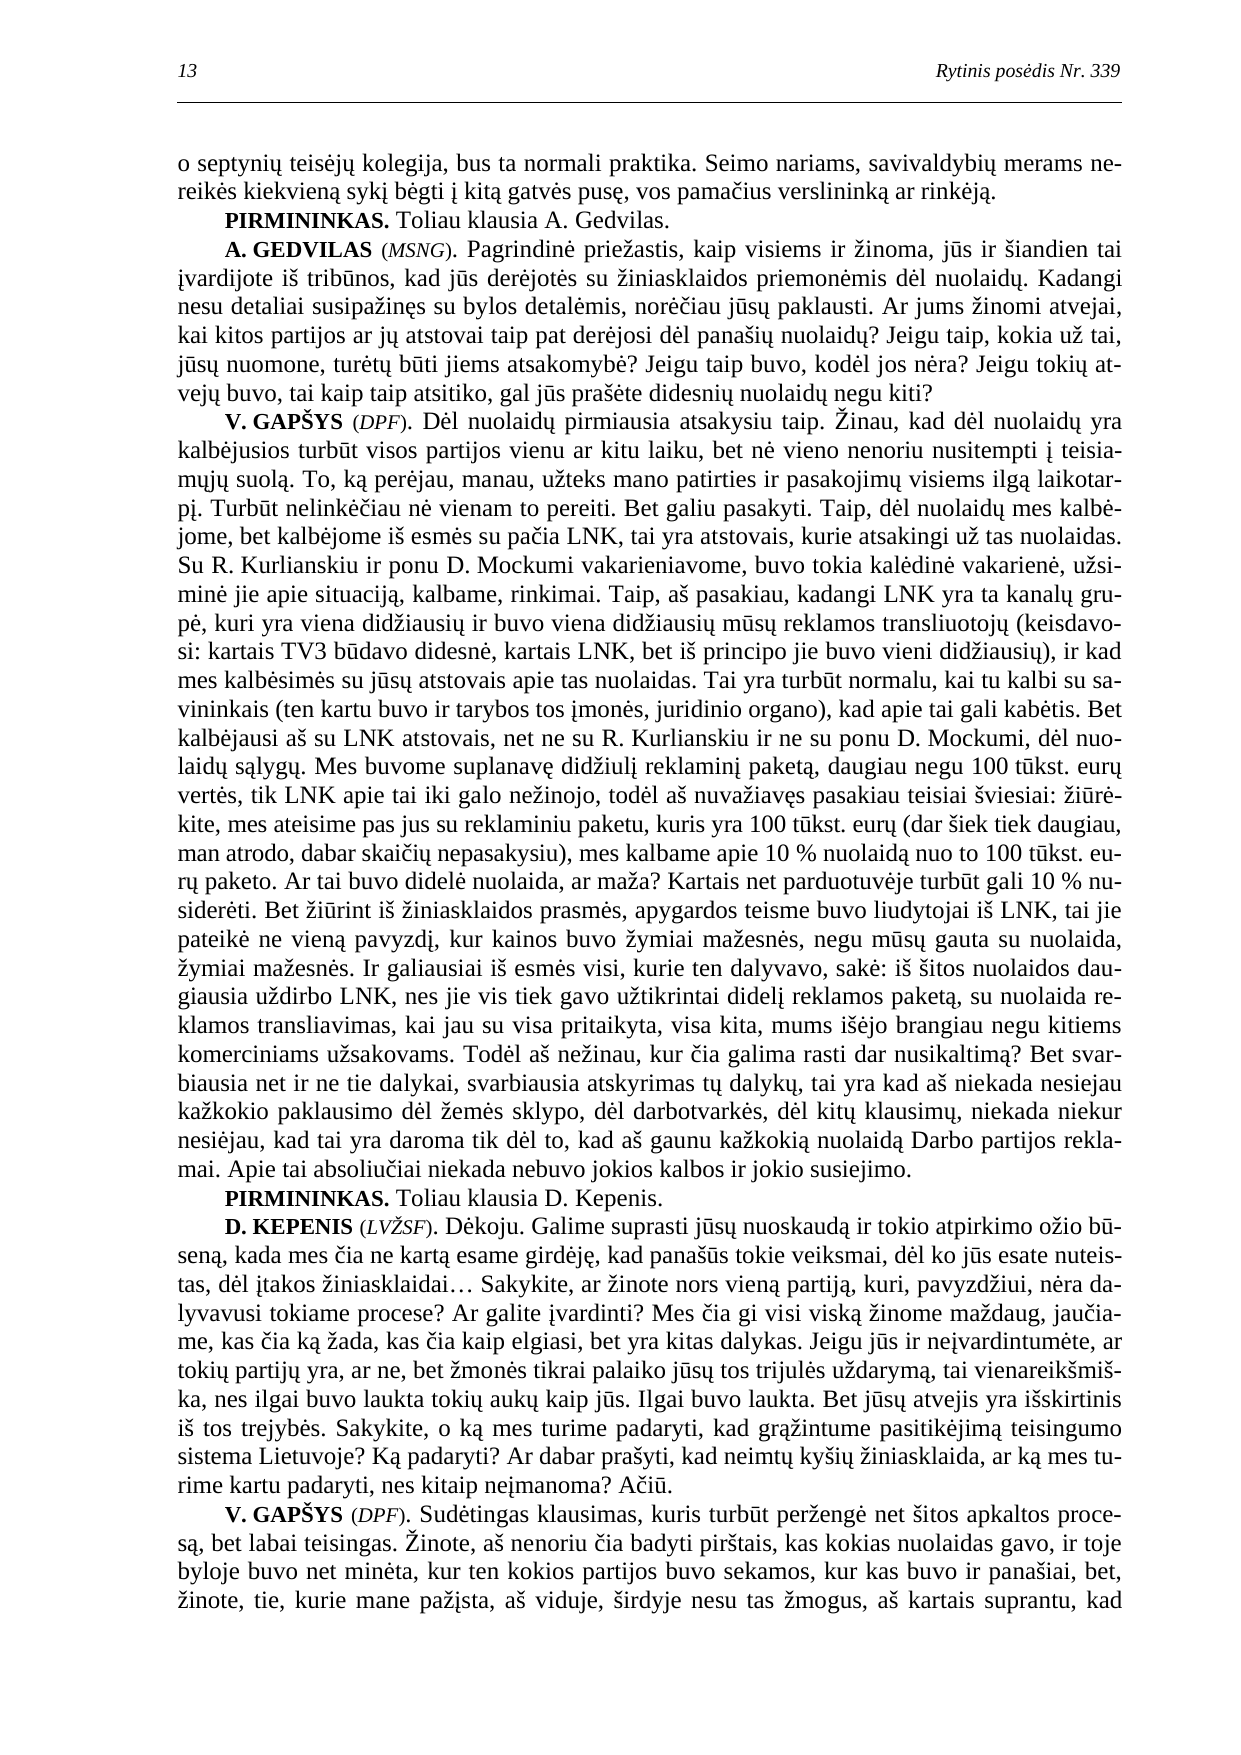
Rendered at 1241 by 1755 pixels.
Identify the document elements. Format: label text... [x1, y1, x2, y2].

text D. KEPENIS (LVŽSF). Dė­ko­ju. Ga­li­me su­pras­ti jū­sų nuos­kau­dą ir to­kio at­pir­ki­mo ožio bū­se­ną, ka­da mes čia ne kar­tą esa­me gir­dė­ję, kad pa­na­šūs to­kie veiks­mai, dėl ko jūs esa­te nu­teis­tas, dėl įta­kos ži­niask­lai­dai… Sa­ky­ki­te, ar ži­no­te nors vie­ną par­ti­ją, ku­ri, pa­vyz­džiui, nė­ra da­ly­va­vu­si to­kia­me pro­ce­se? Ar ga­li­te įvar­din­ti? Mes čia gi vi­si vis­ką ži­no­me maž­daug, jau­čia­me, kas čia ką ža­da, kas čia kaip el­gia­si, bet yra ki­tas da­ly­kas. Jei­gu jūs ir ne­įvar­din­tu­mė­te, ar to­kių par­ti­jų yra, ar ne, bet žmo­nės tik­rai pa­lai­ko jū­sų tos tri­ju­lės už­da­ry­mą, tai vie­na­reikš­miš­ka, nes il­gai bu­vo lauk­ta to­kių au­kų kaip jūs. Il­gai bu­vo lauk­ta. Bet jū­sų at­ve­jis yra iš­skir­ti­nis iš tos tre­jy­bės. Sa­ky­ki­te, o ką mes tu­ri­me pa­da­ry­ti, kad grą­žin­tu­me pa­si­ti­kė­ji­mą tei­sin­gu­mo sis­te­ma Lie­tu­vo­je? Ką pa­da­ry­ti? Ar da­bar pra­šy­ti, kad ne­im­tų ky­šių ži­niask­lai­da, ar ką mes tu­ri­me kar­tu pa­da­ry­ti, nes ki­taip ne­įma­no­ma? Ačiū. [177, 1211, 1122, 1499]
text V. GAPŠYS (DPF). Dėl nuo­lai­dų pir­miau­sia at­sa­ky­siu taip. Ži­nau, kad dėl nuo­lai­dų yra kal­bė­ju­sios tur­būt vi­sos par­ti­jos vie­nu ar ki­tu lai­ku, bet nė vie­no ne­no­riu nu­si­temp­ti į tei­sia­mų­jų suo­lą. To, ką per­ėjau, ma­nau, už­teks ma­no pa­tir­ties ir pa­sa­ko­ji­mų vi­siems il­gą lai­ko­tar­pį. Tur­būt ne­lin­kė­čiau nė vie­nam to per­ei­ti. Bet ga­liu pa­sa­ky­ti. Taip, dėl nuo­lai­dų mes kal­bė­jo­me, bet kal­bė­jo­me iš es­mės su pa­čia LNK, tai yra at­sto­vais, ku­rie at­sa­kin­gi už tas nuo­lai­das. Su R. Kur­lians­kiu ir po­nu D. Moc­ku­mi va­ka­rie­nia­vo­me, bu­vo to­kia ka­lė­di­nė va­ka­rie­nė, už­si­mi­nė jie apie si­tu­a­ci­ją, kal­ba­me, rin­ki­mai. Taip, aš pa­sa­kiau, ka­dan­gi LNK yra ta ka­na­lų gru­pė, ku­ri yra vie­na di­džiau­sių ir bu­vo vie­na di­džiau­sių mū­sų re­kla­mos tran­sliuo­to­jų (keis­da­vo­si: kar­tais TV3 bū­da­vo di­des­nė, kar­tais LNK, bet iš prin­ci­po jie bu­vo vie­ni di­džiau­sių), ir kad mes kal­bė­si­mės su jū­sų at­sto­vais apie tas nuo­lai­das. Tai yra tur­būt nor­ma­lu, kai tu kal­bi su sa­vi­nin­kais (ten kar­tu bu­vo ir ta­ry­bos tos įmo­nės, ju­ri­di­nio or­ga­no), kad apie tai ga­li ka­bė­tis. Bet kal­bė­jau­si aš su LNK at­sto­vais, net ne su R. Kur­lians­kiu ir ne su po­nu D. Moc­ku­mi, dėl nuo­lai­dų są­ly­gų. Mes bu­vo­me su­pla­na­vę di­džiu­lį re­kla­mi­nį pa­ke­tą, dau­giau ne­gu 100 tūkst. eu­rų ver­tės, tik LNK apie tai iki ga­lo ne­ži­no­jo, to­dėl aš nu­va­žia­vęs pa­sa­kiau tei­siai švie­siai: žiū­rė­ki­te, mes at­ei­si­me pas jus su re­kla­mi­niu pa­ke­tu, ku­ris yra 100 tūkst. eu­rų (dar šiek tiek dau­giau, man at­ro­do, da­bar skai­čių ne­pa­sa­ky­siu), mes kal­ba­me apie 10 % nuo­lai­dą nuo to 100 tūkst. eu­rų pa­ke­to. Ar tai bu­vo di­de­lė nuo­lai­da, ar ma­ža? Kar­tais net par­duo­tu­vė­je tur­būt ga­li 10 % nu­si­de­rė­ti. Bet žiū­rint iš ži­niask­lai­dos pras­mės, apy­gar­dos teis­me bu­vo liu­dy­to­jai iš LNK, tai jie pa­tei­kė ne vie­ną pa­vyz­dį, kur kai­nos bu­vo žy­miai ma­žes­nės, ne­gu mū­sų gau­ta su nuo­lai­da, žy­miai ma­žes­nės. Ir ga­liau­siai iš esmės vi­si, ku­rie ten da­ly­va­vo, sa­kė: iš ši­tos nuo­lai­dos dau­giau­sia už­dir­bo LNK, nes jie vis tiek ga­vo už­tik­rin­tai di­de­lį re­kla­mos pa­ke­tą, su nuo­lai­da re­kla­mos tran­slia­vi­mas, kai jau su vi­sa pri­tai­ky­ta, vi­sa ki­ta, mums iš­ėjo bran­giau ne­gu ki­tiems ko­mer­ci­niams už­sa­ko­vams. To­dėl aš ne­ži­nau, kur čia ga­li­ma ras­ti dar nu­si­kal­ti­mą? Bet svar­biau­sia net ir ne tie da­ly­kai, svar­biau­sia at­sky­ri­mas tų da­ly­kų, tai yra kad aš nie­ka­da ne­sie­jau kaž­ko­kio pa­klau­si­mo dėl že­mės skly­po, dėl dar­bo­tvarkės, dėl ki­tų klau­si­mų, nie­ka­da nie­kur ne­si­ė­jau, kad tai yra da­ro­ma tik dėl to, kad aš gau­nu kaž­ko­kią nuo­lai­dą Dar­bo par­ti­jos re­kla­mai. Apie tai ab­so­liu­čiai nie­ka­da ne­bu­vo jo­kios kal­bos ir jo­kio su­sie­ji­mo. [177, 406, 1122, 1183]
text V. GAPŠYS (DPF). Su­dė­tin­gas klau­si­mas, ku­ris tur­būt per­žen­gė net ši­tos ap­kal­tos pro­ce­są, bet la­bai tei­sin­gas. Ži­no­te, aš ne­no­riu čia ba­dy­ti pirš­tais, kas ko­kias nuo­lai­das ga­vo, ir to­je by­lo­je bu­vo net mi­nė­ta, kur ten ko­kios par­ti­jos bu­vo se­ka­mos, kur kas bu­vo ir pa­na­šiai, bet, ži­no­te, tie, ku­rie ma­ne pa­žįs­ta, aš vi­du­je, šir­dy­je ne­su tas žmo­gus, aš kar­tais su­pran­tu, kad [177, 1499, 1122, 1614]
text A. GEDVILAS (MSNG). Pa­grin­di­nė prie­žas­tis, kaip vi­siems ir ži­no­ma, jūs ir šian­dien tai įvar­di­jo­te iš tri­bū­nos, kad jūs de­rė­jo­tės su ži­niask­lai­dos prie­mo­nė­mis dėl nuo­lai­dų. Ka­dan­gi ne­su de­ta­liai su­si­pa­ži­nęs su by­los de­ta­lė­mis, no­rė­čiau jū­sų pa­klaus­ti. Ar jums ži­no­mi at­ve­jai, kai ki­tos par­ti­jos ar jų at­sto­vai taip pat de­rė­jo­si dėl pa­na­šių nuo­lai­dų? Jei­gu taip, ko­kia už tai, jū­sų nuo­mo­ne, tu­rė­tų bū­ti jiems at­sa­ko­my­bė? Jei­gu taip bu­vo, ko­dėl jos nė­ra? Jei­gu to­kių at­ve­jų bu­vo, tai kaip taip at­si­ti­ko, gal jūs pra­šė­te di­des­nių nuo­lai­dų ne­gu ki­ti? [177, 234, 1122, 406]
text PIRMININKAS. To­liau klau­sia A. Ged­vi­las. [177, 205, 1122, 234]
text o sep­ty­nių tei­sė­jų ko­le­gi­ja, bus ta nor­ma­li prak­ti­ka. Sei­mo na­riams, sa­vi­val­dy­bių me­rams ne­rei­kės kiek­vie­ną sy­kį bėg­ti į ki­tą gat­vės pu­sę, vos pa­ma­čius ver­sli­nin­ką ar rin­kė­ją. [177, 148, 1122, 205]
text PIRMININKAS. To­liau klau­sia D. Ke­pe­nis. [177, 1183, 1122, 1211]
